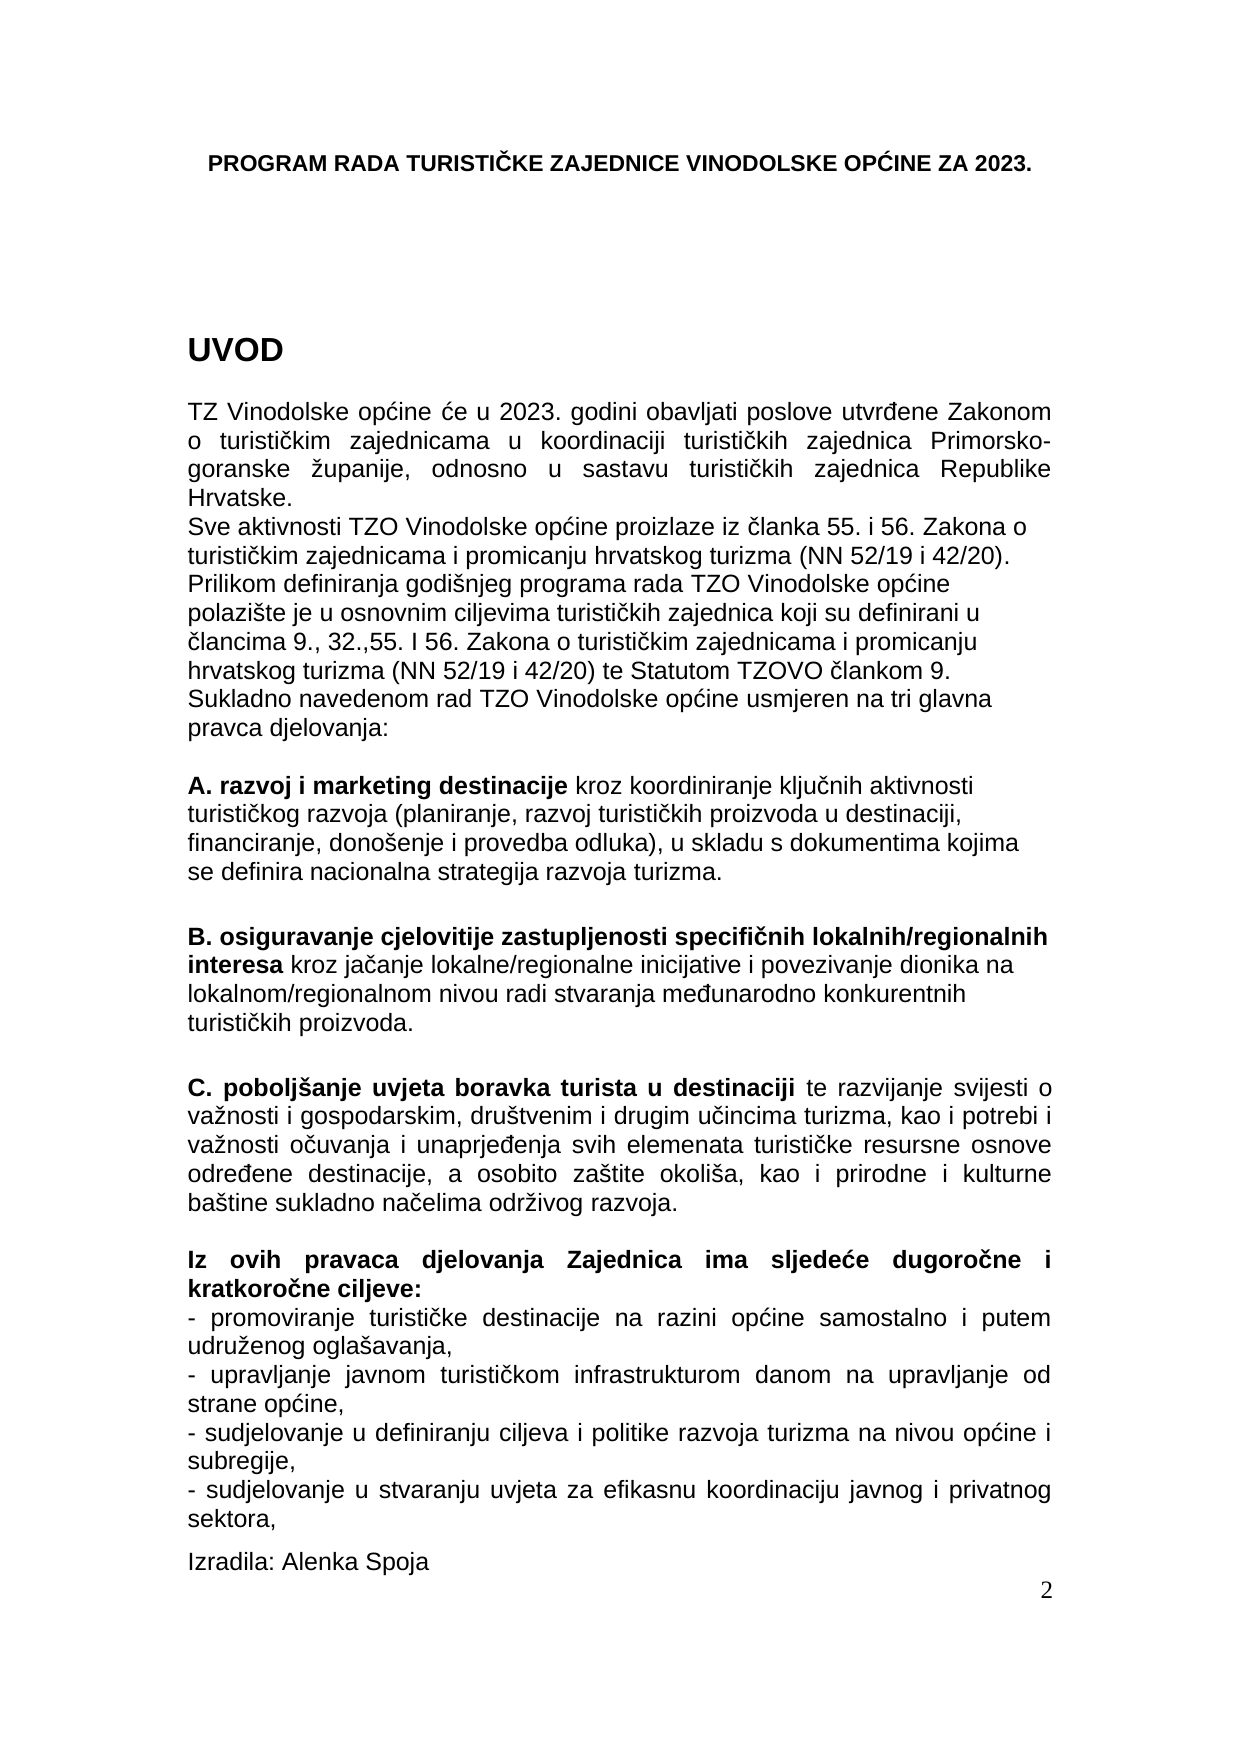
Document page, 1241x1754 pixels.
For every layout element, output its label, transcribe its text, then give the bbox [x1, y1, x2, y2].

text C. poboljšanje uvjeta boravka turista u destinaciji te razvijanje svijesti o važnosti i gospodarskim, društvenim i drugim učincima turizma, kao i potrebi i važnosti očuvanja i unaprjeđenja svih elemenata turističke resursne osnove određene destinacije, a osobito zaštite okoliša, kao i prirodne i kulturne baštine sukladno načelima održivog razvoja. [187, 1073, 1053, 1216]
text Sve aktivnosti TZO Vinodolske općine proizlaze iz članka 55. i 56. Zakona o turističkim zajednicama i promicanju hrvatskog turizma (NN 52/19 i 42/20). Prilikom definiranja godišnjeg programa rada TZO Vinodolske općine polazište je u osnovnim ciljevima turističkih zajednica koji su definirani u člancima 9., 32.,55. I 56. Zakona o turističkim zajednicama i promicanju hrvatskog turizma (NN 52/19 i 42/20) te Statutom TZOVO člankom 9. Sukladno navedenom rad TZO Vinodolske općine usmjeren na tri glavna pravca djelovanja: [187, 512, 1053, 742]
text Iz ovih pravaca djelovanja Zajednica ima sljedeće dugoročne i kratkoročne ciljeve: [187, 1245, 1053, 1303]
text - sudjelovanje u stvaranju uvjeta za efikasnu koordinaciju javnog i privatnog sektora, [187, 1475, 1053, 1533]
subtitle UVOD [187, 330, 1053, 368]
text - promoviranje turističke destinacije na razini općine samostalno i putem udruženog oglašavanja, [187, 1303, 1053, 1360]
text - sudjelovanje u definiranju ciljeva i politike razvoja turizma na nivou općine i subregije, [187, 1418, 1053, 1475]
text B. osiguravanje cjelovitije zastupljenosti specifičnih lokalnih/regionalnih interesa kroz jačanje lokalne/regionalne inicijative i povezivanje dionika na lokalnom/regionalnom nivou radi stvaranja međunarodno konkurentnih turističkih proizvoda. [187, 922, 1053, 1037]
text A. razvoj i marketing destinacije kroz koordiniranje ključnih aktivnosti turističkog razvoja (planiranje, razvoj turističkih proizvoda u destinaciji, financiranje, donošenje i provedba odluka), u skladu s dokumentima kojima se definira nacionalna strategija razvoja turizma. [187, 771, 1053, 886]
text - upravljanje javnom turističkom infrastrukturom danom na upravljanje od strane općine, [187, 1360, 1053, 1418]
text TZ Vinodolske općine će u 2023. godini obavljati poslove utvrđene Zakonom o turističkim zajednicama u koordinaciji turističkih zajednica Primorsko-goranske županije, odnosno u sastavu turističkih zajednica Republike Hrvatske. [187, 397, 1053, 512]
